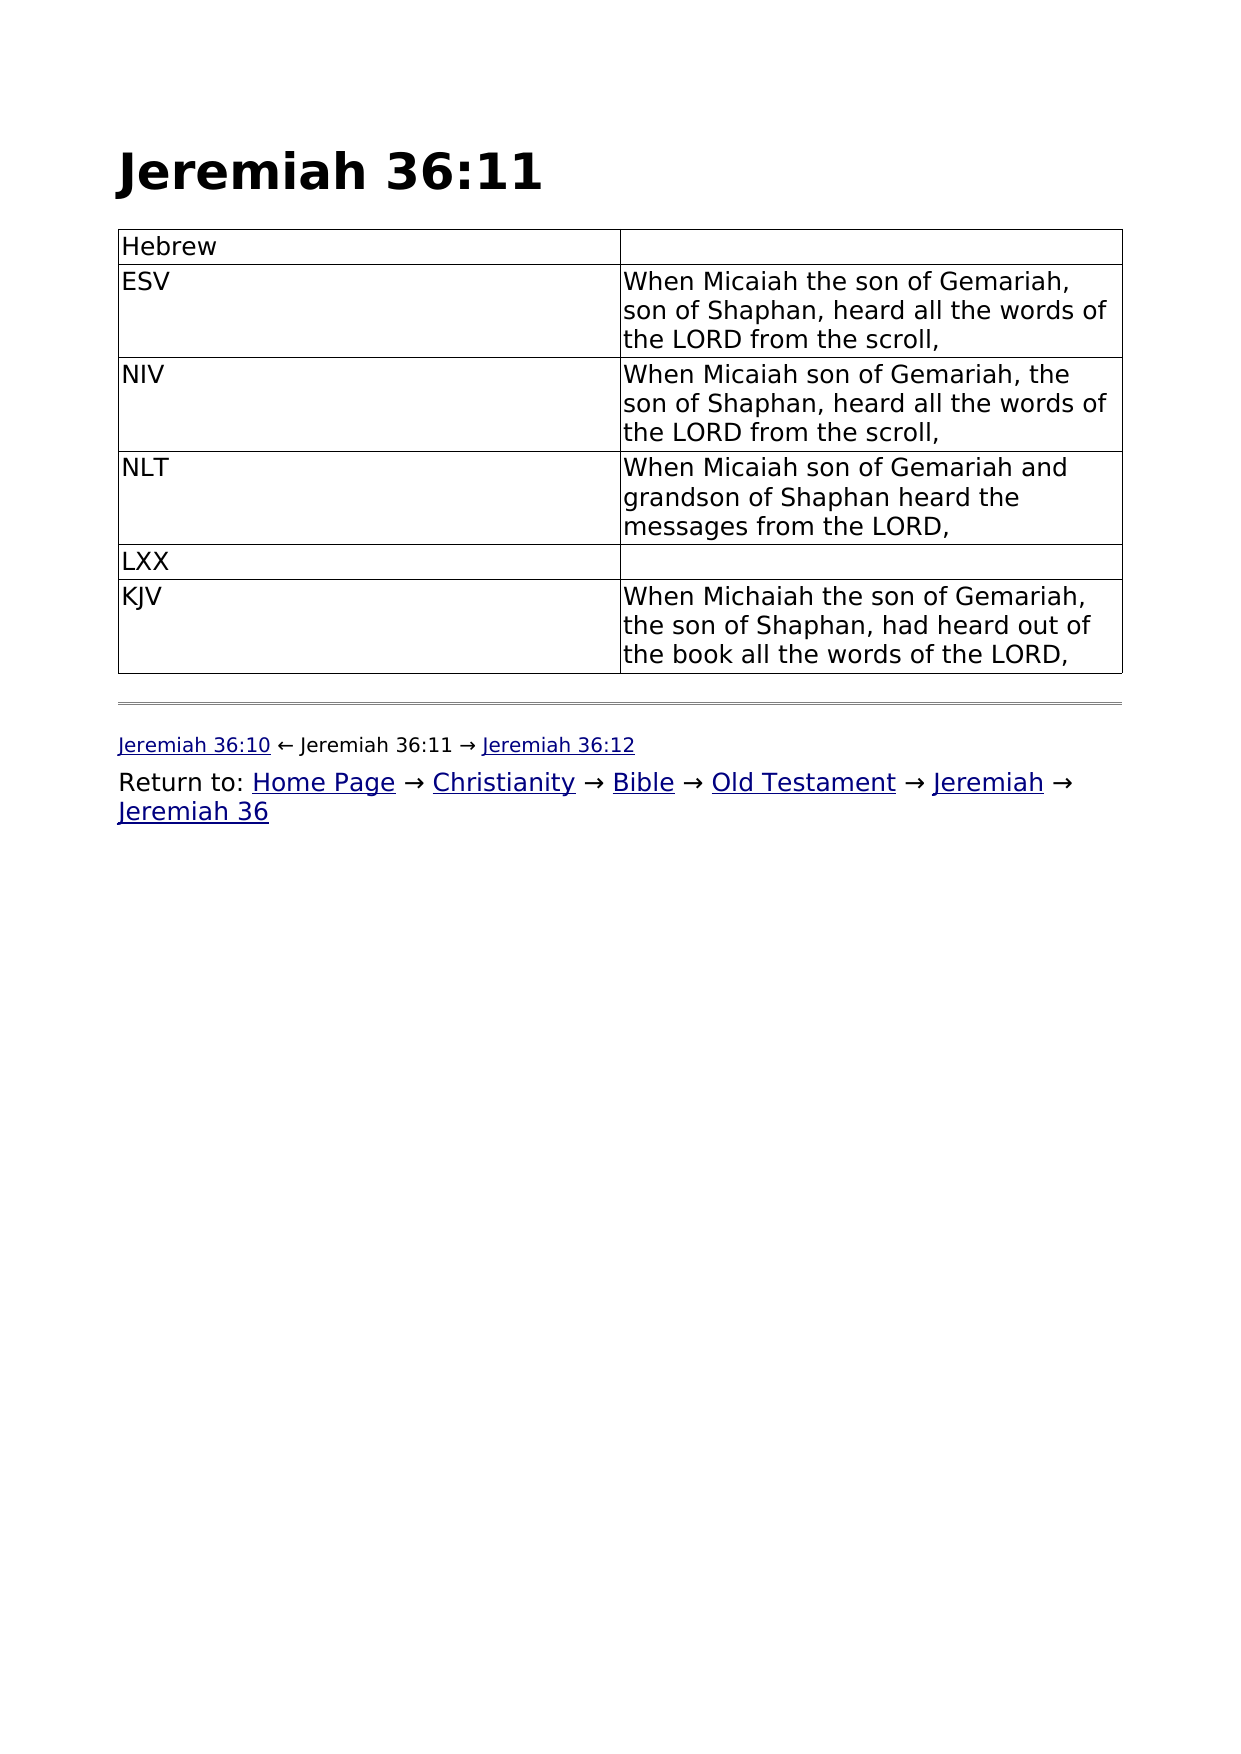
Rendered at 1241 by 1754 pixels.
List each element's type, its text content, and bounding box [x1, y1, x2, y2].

table_cell NIV [119, 358, 620, 451]
table_cell LXX [119, 545, 620, 579]
table_cell When Micaiah the son of Gemariah, son of Shaphan, heard all the words of the LORD from the scroll, [621, 265, 1122, 357]
table_cell When Micaiah son of Gemariah and grandson of Shaphan heard the messages from the LORD, [621, 452, 1122, 544]
table_cell When Micaiah son of Gemariah, the son of Shaphan, heard all the words of the LORD from the scroll, [621, 358, 1122, 451]
table_cell When Michaiah the son of Gemariah, the son of Shaphan, had heard out of the book all the words of the LORD, [621, 580, 1122, 673]
subtitle Jeremiah 36:11 [118, 143, 1122, 201]
table_cell ESV [119, 265, 620, 357]
table_header [621, 230, 1122, 264]
text Return to: Home Page → Christianity → Bible → Old Testament → Jeremiah → Jeremiah 36 [118, 768, 1122, 826]
text Jeremiah 36:10 ← Jeremiah 36:11 → Jeremiah 36:12 [118, 734, 1122, 768]
table_cell KJV [119, 580, 620, 673]
table_cell NLT [119, 452, 620, 544]
table_cell [621, 545, 1122, 579]
table_header Hebrew [119, 230, 620, 264]
